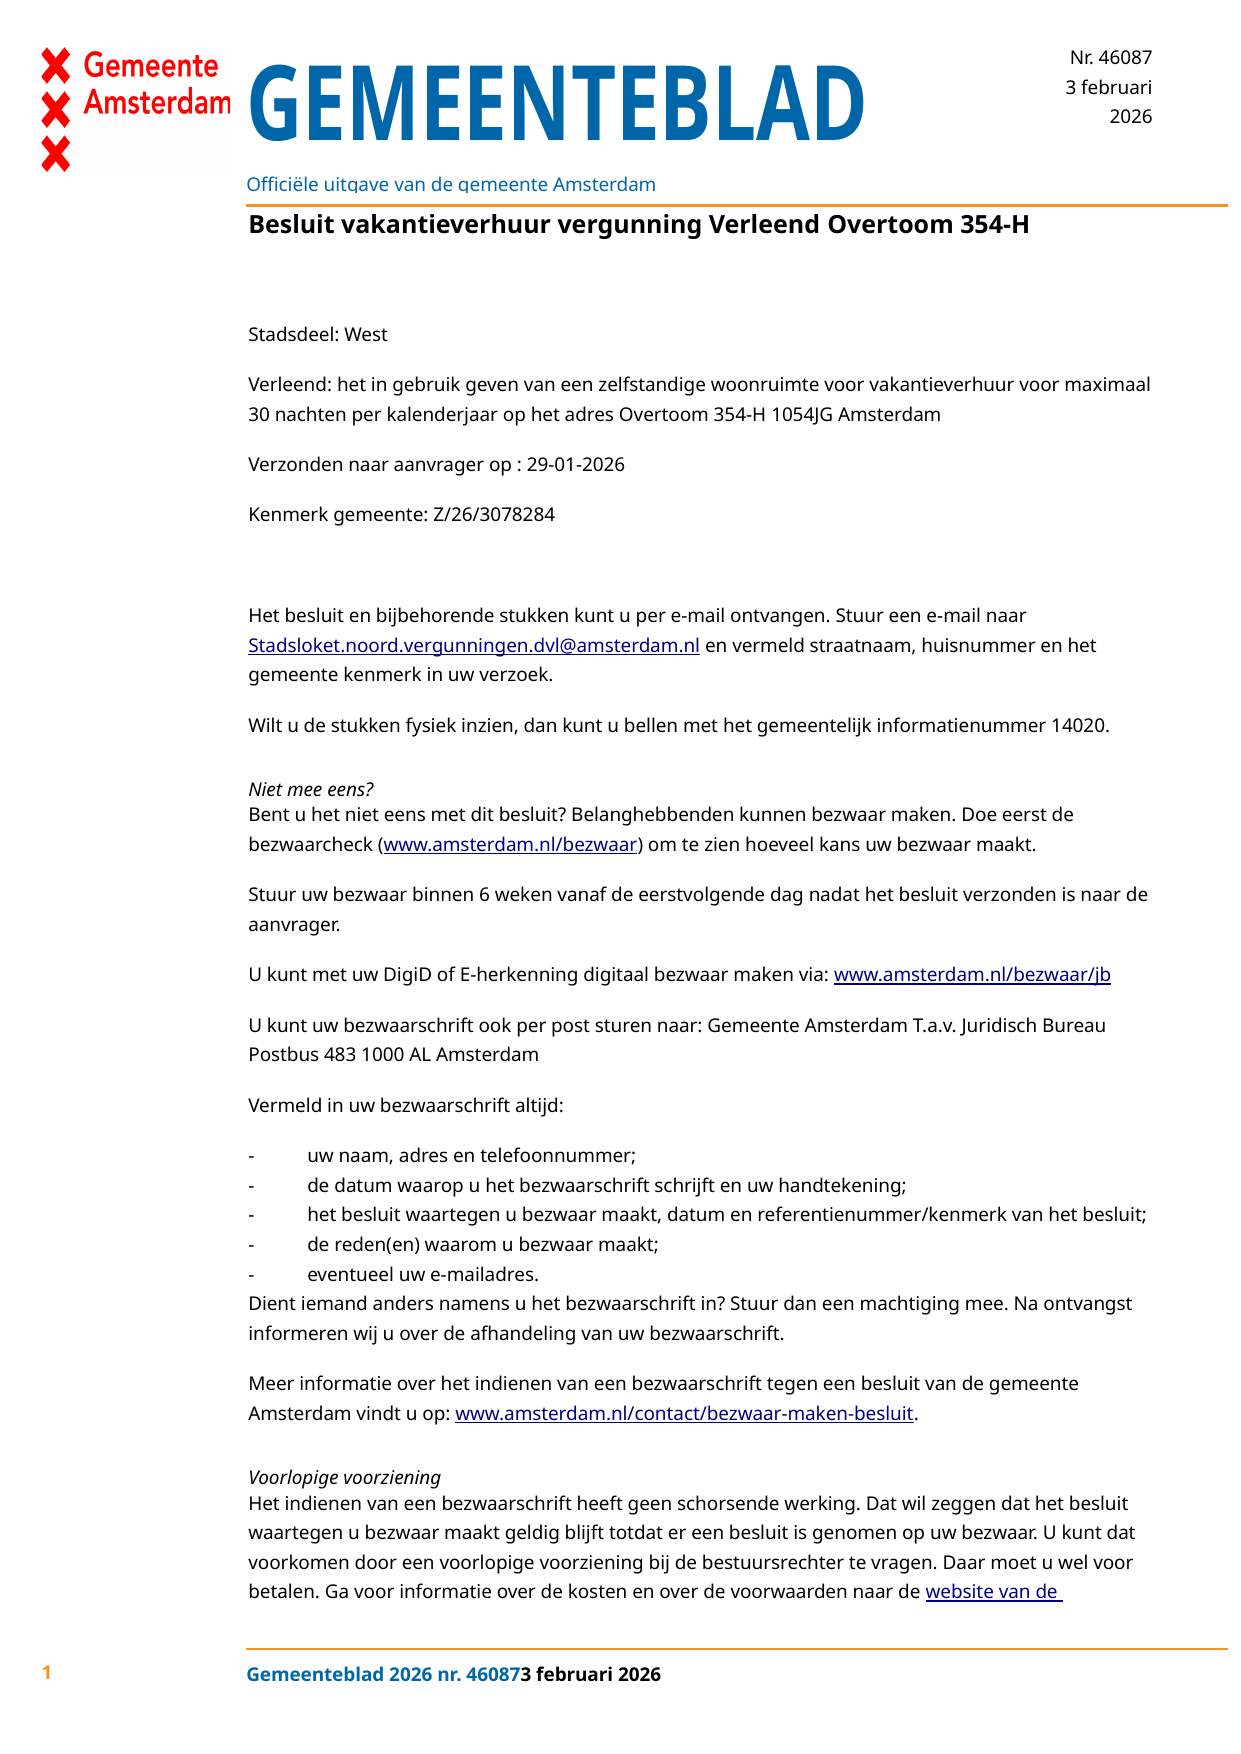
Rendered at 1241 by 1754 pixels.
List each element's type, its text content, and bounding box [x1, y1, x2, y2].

list de datum waarop u het bezwaarschrift schrijft en uw handtekening; [248, 1172, 1152, 1198]
text Vermeld in uw bezwaarschrift altijd: [248, 1092, 1152, 1118]
picture [41, 47, 231, 172]
list uw naam, adres en telefoonnummer; [248, 1142, 1152, 1168]
text Kenmerk gemeente: Z/26/3078284 [248, 502, 1152, 527]
text Stadsdeel: West [248, 321, 1152, 346]
text U kunt uw bezwaarschrift ook per post sturen naar: Gemeente Amsterdam T.a.v. Juridisch Bureau Postbus 483 1000 AL Amsterdam [248, 1012, 1152, 1067]
list het besluit waartegen u bezwaar maakt, datum en referentienummer/kenmerk van het besluit; [248, 1202, 1152, 1227]
text Het besluit en bijbehorende stukken kunt u per e-mail ontvangen. Stuur een e-mail naar Stadsloket.noord.vergunningen.dvl@amsterdam.nl en vermeld straatnaam, huisnummer en het gemeente kenmerk in uw verzoek. [248, 602, 1152, 687]
text Bent u het niet eens met dit besluit? Belanghebbenden kunnen bezwaar maken. Doe eerst de bezwaarcheck (www.amsterdam.nl/bezwaar) om te zien hoeveel kans uw bezwaar maakt. [248, 802, 1152, 857]
list eventueel uw e-mailadres. [248, 1261, 1152, 1287]
text Stuur uw bezwaar binnen 6 weken vanaf de eerstvolgende dag nadat het besluit verzonden is naar de aanvrager. [248, 882, 1152, 937]
text Niet mee eens? [248, 776, 1152, 802]
text Meer informatie over het indienen van een bezwaarschrift tegen een besluit van de gemeente Amsterdam vindt u op: www.amsterdam.nl/contact/bezwaar-maken-besluit. [248, 1370, 1152, 1426]
text Besluit vakantieverhuur vergunning Verleend Overtoom 354-H [248, 207, 1152, 241]
text Wilt u de stukken fysiek inzien, dan kunt u bellen met het gemeentelijk informatienummer 14020. [248, 712, 1152, 738]
list de reden(en) waarom u bezwaar maakt; [248, 1231, 1152, 1257]
text U kunt met uw DigiD of E-herkenning digitaal bezwaar maken via: www.amsterdam.nl/bezwaar/jb [248, 962, 1152, 987]
text Het indienen van een bezwaarschrift heeft geen schorsende werking. Dat wil zeggen dat het besluit waartegen u bezwaar maakt geldig blijft totdat er een besluit is genomen op uw bezwaar. U kunt dat voorkomen door een voorlopige voorziening bij de bestuursrechter te vragen. Daar moet u wel voor betalen. Ga voor informatie over de kosten en over de voorwaarden naar de website van de [248, 1490, 1152, 1604]
text Dient iemand anders namens u het bezwaarschrift in? Stuur dan een machtiging mee. Na ontvangst informeren wij u over de afhandeling van uw bezwaarschrift. [248, 1290, 1152, 1346]
text Verzonden naar aanvrager op : 29-01-2026 [248, 451, 1152, 477]
text Verleend: het in gebruik geven van een zelfstandige woonruimte voor vakantieverhuur voor maximaal 30 nachten per kalenderjaar op het adres Overtoom 354-H 1054JG Amsterdam [248, 371, 1152, 426]
text Voorlopige voorziening [248, 1464, 1152, 1490]
